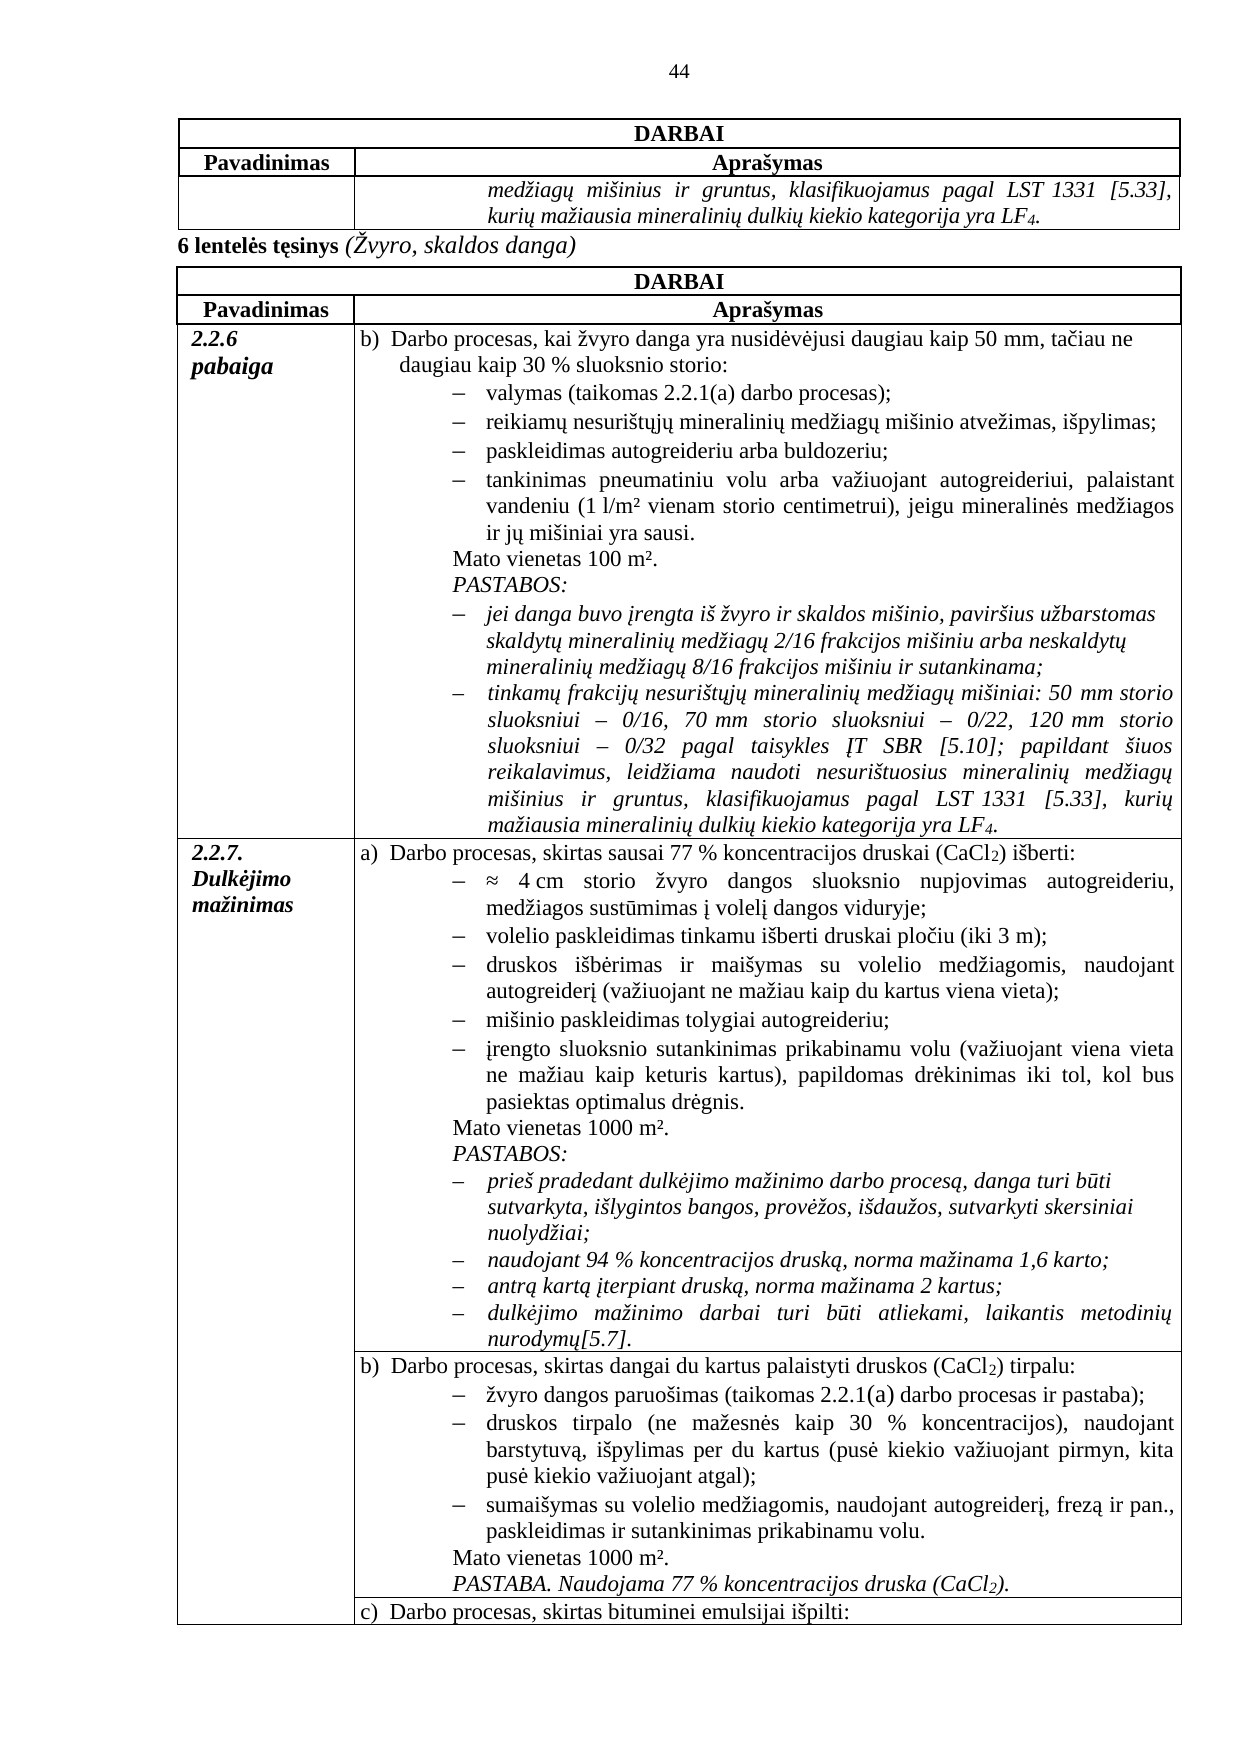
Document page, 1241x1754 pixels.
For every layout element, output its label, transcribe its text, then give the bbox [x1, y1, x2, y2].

table_cell Aprašymas [356, 149, 1179, 175]
table_cell 2.3. [179, 177, 354, 229]
table_cell 2.2.6 pabaiga [178, 325, 354, 837]
table_cell b) Darbo procesas, kai žvyro danga yra nusidėvėjusi daugiau kaip 50 mm, tačiau ne daugiau kaip 30 % sluoksnio storio: – valymas (taikomas 2.2.1(a) darbo procesas); – reikiamų nesurištųjų mineralinių medžiagų mišinio atvežimas, išpylimas; – paskleidimas autogreideriu arba buldozeriu; – tankinimas pneumatiniu volu arba važiuojant autogreideriui, palaistant vandeniu (1 l/m² vienam storio centimetrui), jeigu mineralinės medžiagos ir jų mišiniai yra sausi. Mato vienetas 100 m². PASTABOS: – jei danga buvo įrengta iš žvyro ir skaldos mišinio, paviršius užbarstomas skaldytų mineralinių medžiagų 2/16 frakcijos mišiniu arba neskaldytų mineralinių medžiagų 8/16 frakcijos mišiniu ir sutankinama; – tinkamų frakcijų nesurištųjų mineralinių medžiagų mišiniai: 50 mm storio sluoksniui – 0/16, 70 mm storio sluoksniui – 0/22, 120 mm storio sluoksniui – 0/32 pagal taisykles ĮT SBR [5.10]; papildant šiuos reikalavimus, leidžiama naudoti nesurištuosius mineralinių medžiagų mišinius ir gruntus, klasifikuojamus pagal LST 1331 [5.33], kurių mažiausia mineralinių dulkių kiekio kategorija yra LF4. [355, 325, 1181, 837]
table_cell Pavadinimas [178, 296, 353, 323]
table_cell a) Darbo procesas, kai žvyro danga yra netekusi smulkiosios dalies arba kai sluoksnio nusidėvėjimas yra ne didesnis kaip 50 mm: – valymas (taikomas 2.2.1(a) darbo procesas); – skaldytų smulkiųjų mineralinių medžiagų mišinio (10–30 mm storio sluoksniui) arba nesurištųjų mineralinių medžiagų mišinio (nuo 30 mm iki 50 mm storio sluoksniui) atvežimas ir paskleidimas; – tankinimas pneumatiniu volu arba važiuojant autogreideriui, rišamojo sluoksnio suformavimas. Jeigu mineralinės medžiagos ir jų mišiniai yra sausi, laistoma vandeniu (1–2 l/m²). Mato vienetas 1000 m². PASTABOS: – storinant sluoksnį ne daugiau kaip 30 mm, mineralinėms medžiagoms paskleisti gali būti naudojami smėlio barstytuvai, storesniems sluoksniams įrengti – autogreideriai; – tankinant mechanizmo važiavimo vietos turi sutapti ne mažiau kaip 30–40 cm; – nuo 30 iki 50 mm storio sluoksniams naudojami nuo 0/11 iki 0/16 nesurištųjų mineralinių medžiagų mišiniai (aprašas TRA SBR[5.9]); papildant šiuos reikalavimus, leidžiama naudoti nesurištuosius mineralinių medžiagų mišinius ir gruntus, klasifikuojamus pagal LST 1331 [5.33], kurių mažiausia mineralinių dulkių kiekio kategorija yra LF4. [355, 177, 1179, 229]
table_cell b) Darbo procesas, skirtas dangai du kartus palaistyti druskos (CaCl2) tirpalu: – žvyro dangos paruošimas (taikomas 2.2.1(a) darbo procesas ir pastaba); – druskos tirpalo (ne mažesnės kaip 30 % koncentracijos), naudojant barstytuvą, išpylimas per du kartus (pusė kiekio važiuojant pirmyn, kita pusė kiekio važiuojant atgal); – sumaišymas su volelio medžiagomis, naudojant autogreiderį, frezą ir pan., paskleidimas ir sutankinimas prikabinamu volu. Mato vienetas 1000 m². PASTABA. Naudojama 77 % koncentracijos druska (CaCl2). [355, 1352, 1181, 1597]
table_cell 2.2.7. Dulkėjimo mažinimas [178, 839, 354, 1624]
text 6 lentelės tęsinys (Žvyro, skaldos danga) [177, 230, 1181, 258]
table_cell Pavadinimas [180, 149, 354, 175]
table_header DARBAI [178, 268, 1180, 294]
table_cell c) Darbo procesas, skirtas bituminei emulsijai išpilti: [355, 1598, 1181, 1624]
table_cell Aprašymas [355, 296, 1180, 323]
table_header DARBAI [180, 120, 1179, 147]
table_cell a) Darbo procesas, skirtas sausai 77 % koncentracijos druskai (CaCl2) išberti: – ≈ 4 cm storio žvyro dangos sluoksnio nupjovimas autogreideriu, medžiagos sustūmimas į volelį dangos viduryje; – volelio paskleidimas tinkamu išberti druskai pločiu (iki 3 m); – druskos išbėrimas ir maišymas su volelio medžiagomis, naudojant autogreiderį (važiuojant ne mažiau kaip du kartus viena vieta); – mišinio paskleidimas tolygiai autogreideriu; – įrengto sluoksnio sutankinimas prikabinamu volu (važiuojant viena vieta ne mažiau kaip keturis kartus), papildomas drėkinimas iki tol, kol bus pasiektas optimalus drėgnis. Mato vienetas 1000 m². PASTABOS: – prieš pradedant dulkėjimo mažinimo darbo procesą, danga turi būti sutvarkyta, išlygintos bangos, provėžos, išdaužos, sutvarkyti skersiniai nuolydžiai; – naudojant 94 % koncentracijos druską, norma mažinama 1,6 karto; – antrą kartą įterpiant druską, norma mažinama 2 kartus; – dulkėjimo mažinimo darbai turi būti atliekami, laikantis metodinių nurodymų[5.7]. [355, 839, 1181, 1351]
